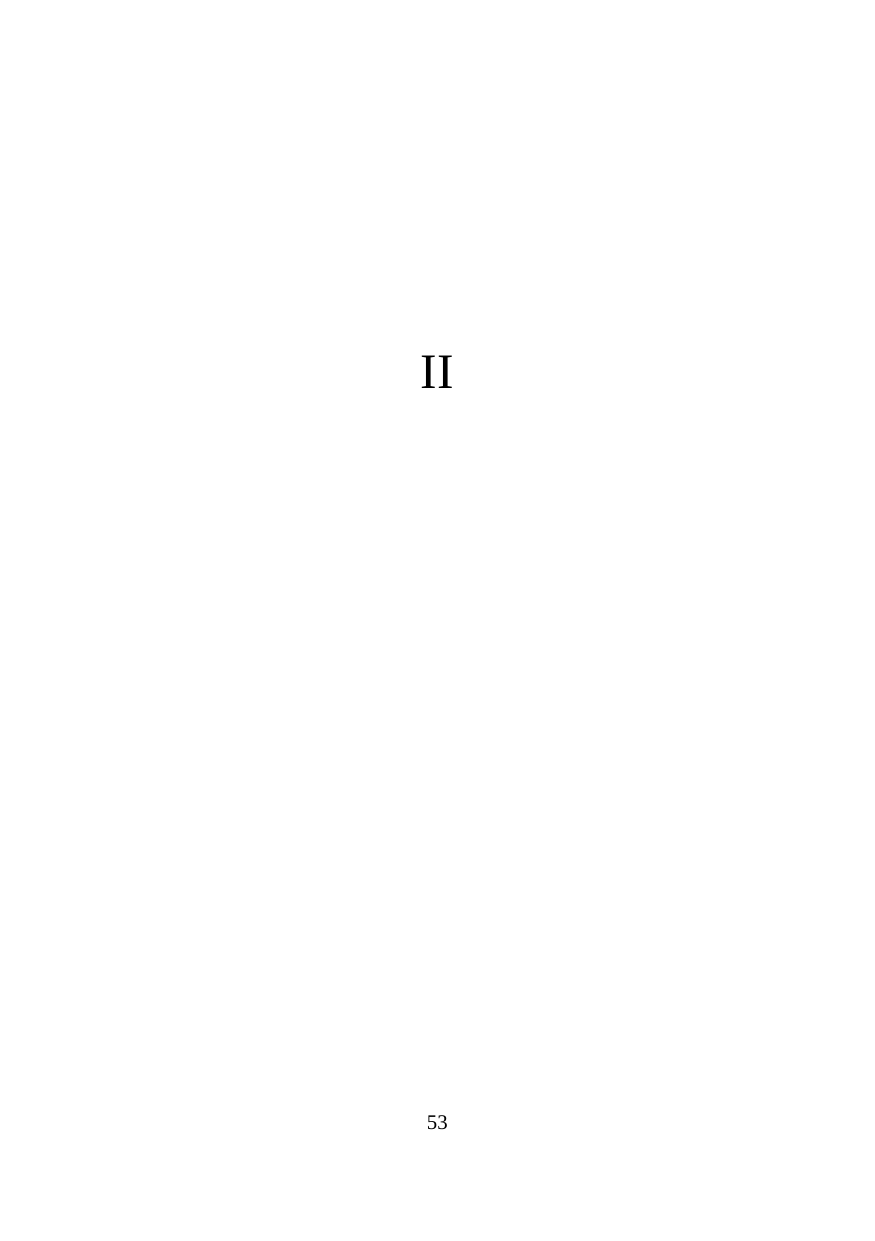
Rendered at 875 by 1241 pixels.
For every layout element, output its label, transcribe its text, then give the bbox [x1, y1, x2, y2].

subtitle II [106, 342, 768, 399]
